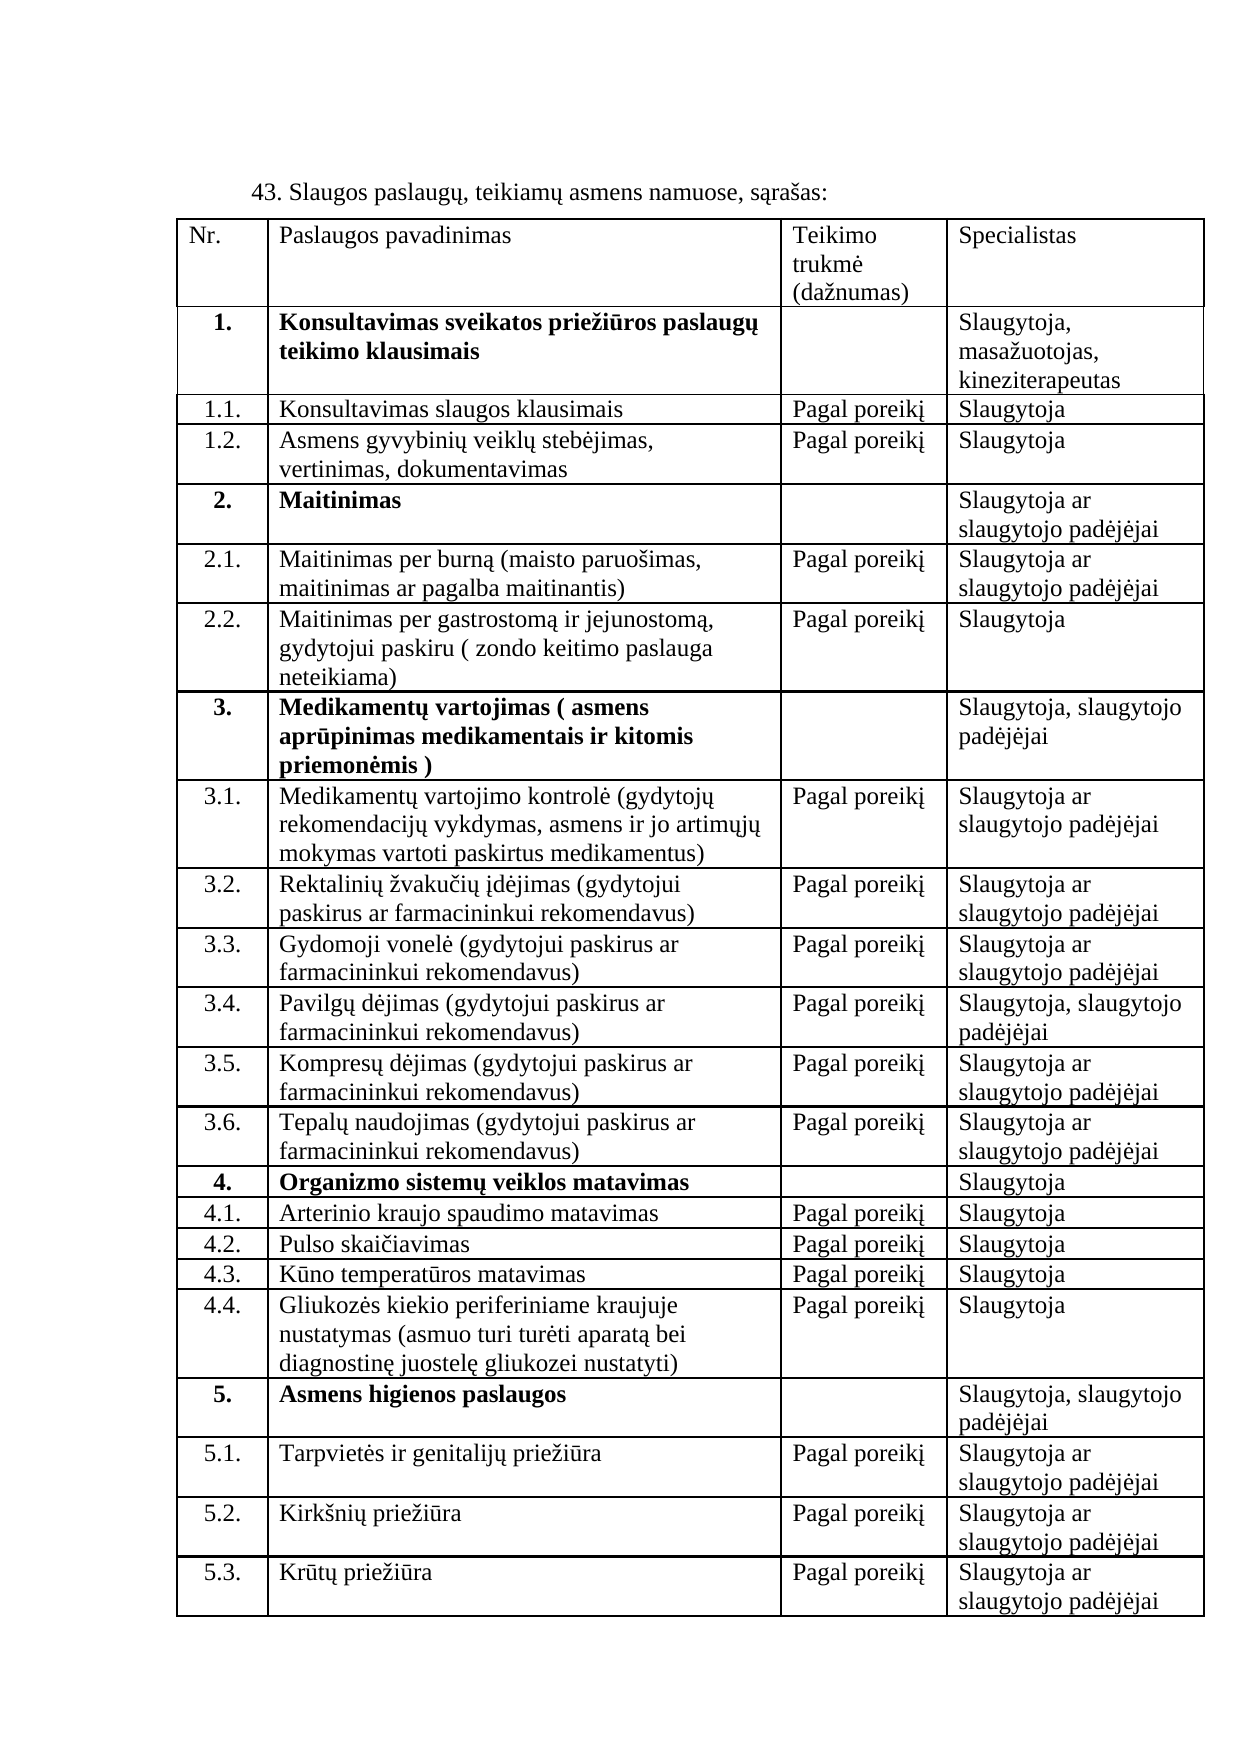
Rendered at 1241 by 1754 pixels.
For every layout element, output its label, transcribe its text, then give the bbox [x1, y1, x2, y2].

table_cell Kūno temperatūros matavimas [269, 1260, 780, 1288]
table_cell [782, 693, 946, 779]
table_cell [782, 307, 946, 393]
table_cell Pagal poreikį [782, 1260, 946, 1288]
table_cell 2. [178, 485, 267, 542]
table_cell Slaugytoja, slaugytojo padėjėjai [948, 988, 1203, 1046]
table_cell [782, 1379, 946, 1436]
table_cell Maitinimas per gastrostomą ir jejunostomą, gydytojui paskiru ( zondo keitimo paslauga neteikiama) [269, 604, 780, 690]
table_cell Slaugytoja, slaugytojo padėjėjai [948, 693, 1203, 779]
table_cell Slaugytoja ar slaugytojo padėjėjai [948, 1048, 1203, 1105]
table_cell Slaugytoja [948, 1229, 1203, 1257]
table_cell Slaugytoja [948, 1167, 1203, 1196]
table_cell 3.4. [178, 988, 267, 1046]
table_cell 2.1. [178, 545, 267, 602]
table_cell Tepalų naudojimas (gydytojui paskirus ar farmacininkui rekomendavus) [269, 1108, 780, 1165]
table_cell Pulso skaičiavimas [269, 1229, 780, 1257]
table_header Nr. [178, 220, 267, 306]
table_cell Slaugytoja [948, 425, 1203, 483]
table_cell Slaugytoja [948, 1260, 1203, 1288]
table_cell 5.2. [178, 1498, 267, 1555]
table_cell Slaugytoja ar slaugytojo padėjėjai [948, 545, 1203, 602]
table_cell 4.2. [178, 1229, 267, 1257]
table_cell Pagal poreikį [782, 869, 946, 927]
table_cell Medikamentų vartojimas ( asmens aprūpinimas medikamentais ir kitomis priemonėmis ) [269, 693, 780, 779]
table_cell Pagal poreikį [782, 1438, 946, 1496]
table_cell 4. [178, 1167, 267, 1196]
table_cell Pagal poreikį [782, 1558, 946, 1615]
text 43. Slaugos paslaugų, teikiamų asmens namuose, sąrašas: [177, 177, 1181, 206]
table_cell Konsultavimas sveikatos priežiūros paslaugų teikimo klausimais [269, 307, 780, 393]
table_cell 5.3. [178, 1558, 267, 1615]
table_cell Pagal poreikį [782, 1290, 946, 1377]
table_cell Pagal poreikį [782, 929, 946, 986]
table_cell Pagal poreikį [782, 604, 946, 690]
table_header Specialistas [948, 220, 1203, 306]
table_cell Pagal poreikį [782, 1229, 946, 1257]
table_cell Slaugytoja ar slaugytojo padėjėjai [948, 1498, 1203, 1555]
table_cell Organizmo sistemų veiklos matavimas [269, 1167, 780, 1196]
table_cell Pavilgų dėjimas (gydytojui paskirus ar farmacininkui rekomendavus) [269, 988, 780, 1046]
table_cell 4.1. [178, 1198, 267, 1227]
table_cell Slaugytoja [948, 1290, 1203, 1377]
table_cell Konsultavimas slaugos klausimais [269, 395, 780, 423]
table_cell 2.2. [178, 604, 267, 690]
table_cell 3.2. [178, 869, 267, 927]
table_cell Pagal poreikį [782, 425, 946, 483]
table_cell Slaugytoja, masažuotojas, kineziterapeutas [948, 307, 1203, 393]
table_cell Slaugytoja ar slaugytojo padėjėjai [948, 929, 1203, 986]
table_cell Pagal poreikį [782, 1198, 946, 1227]
table_cell 4.4. [178, 1290, 267, 1377]
table_cell [782, 485, 946, 542]
table_header Teikimo trukmė (dažnumas) [782, 220, 946, 306]
table_cell 3.1. [178, 781, 267, 867]
table_cell Tarpvietės ir genitalijų priežiūra [269, 1438, 780, 1496]
table_cell Slaugytoja ar slaugytojo padėjėjai [948, 1108, 1203, 1165]
table_cell Pagal poreikį [782, 395, 946, 423]
table_cell 1.2. [178, 425, 267, 483]
table_cell Rektalinių žvakučių įdėjimas (gydytojui paskirus ar farmacininkui rekomendavus) [269, 869, 780, 927]
table_cell 5. [178, 1379, 267, 1436]
table_cell 1.1. [178, 395, 267, 423]
table_cell 3. [178, 693, 267, 779]
table_cell 5.1. [178, 1438, 267, 1496]
table_cell Maitinimas per burną (maisto paruošimas, maitinimas ar pagalba maitinantis) [269, 545, 780, 602]
table_cell Gliukozės kiekio periferiniame kraujuje nustatymas (asmuo turi turėti aparatą bei diagnostinę juostelę gliukozei nustatyti) [269, 1290, 780, 1377]
table_cell 4.3. [178, 1260, 267, 1288]
table_cell 3.3. [178, 929, 267, 986]
table_cell Slaugytoja ar slaugytojo padėjėjai [948, 1438, 1203, 1496]
table_cell 3.6. [178, 1108, 267, 1165]
table_cell Pagal poreikį [782, 1108, 946, 1165]
table_cell [782, 1167, 946, 1196]
table_cell Slaugytoja [948, 395, 1203, 423]
table_cell Asmens gyvybinių veiklų stebėjimas, vertinimas, dokumentavimas [269, 425, 780, 483]
table_cell Pagal poreikį [782, 1048, 946, 1105]
table_cell Pagal poreikį [782, 1498, 946, 1555]
table_cell Pagal poreikį [782, 988, 946, 1046]
table_cell Arterinio kraujo spaudimo matavimas [269, 1198, 780, 1227]
table_cell Pagal poreikį [782, 545, 946, 602]
table_cell Medikamentų vartojimo kontrolė (gydytojų rekomendacijų vykdymas, asmens ir jo artimųjų mokymas vartoti paskirtus medikamentus) [269, 781, 780, 867]
table_cell Slaugytoja ar slaugytojo padėjėjai [948, 781, 1203, 867]
table_cell Slaugytoja, slaugytojo padėjėjai [948, 1379, 1203, 1436]
table_cell Slaugytoja ar slaugytojo padėjėjai [948, 1558, 1203, 1615]
table_cell 3.5. [178, 1048, 267, 1105]
table_cell Kompresų dėjimas (gydytojui paskirus ar farmacininkui rekomendavus) [269, 1048, 780, 1105]
table_header Paslaugos pavadinimas [269, 220, 780, 306]
table_cell Asmens higienos paslaugos [269, 1379, 780, 1436]
table_cell Gydomoji vonelė (gydytojui paskirus ar farmacininkui rekomendavus) [269, 929, 780, 986]
table_cell Slaugytoja [948, 604, 1203, 690]
table_cell 1. [178, 307, 267, 393]
table_cell Maitinimas [269, 485, 780, 542]
table_cell Pagal poreikį [782, 781, 946, 867]
table_cell Slaugytoja [948, 1198, 1203, 1227]
table_cell Kirkšnių priežiūra [269, 1498, 780, 1555]
table_cell Slaugytoja ar slaugytojo padėjėjai [948, 485, 1203, 542]
table_cell Slaugytoja ar slaugytojo padėjėjai [948, 869, 1203, 927]
table_cell Krūtų priežiūra [269, 1558, 780, 1615]
